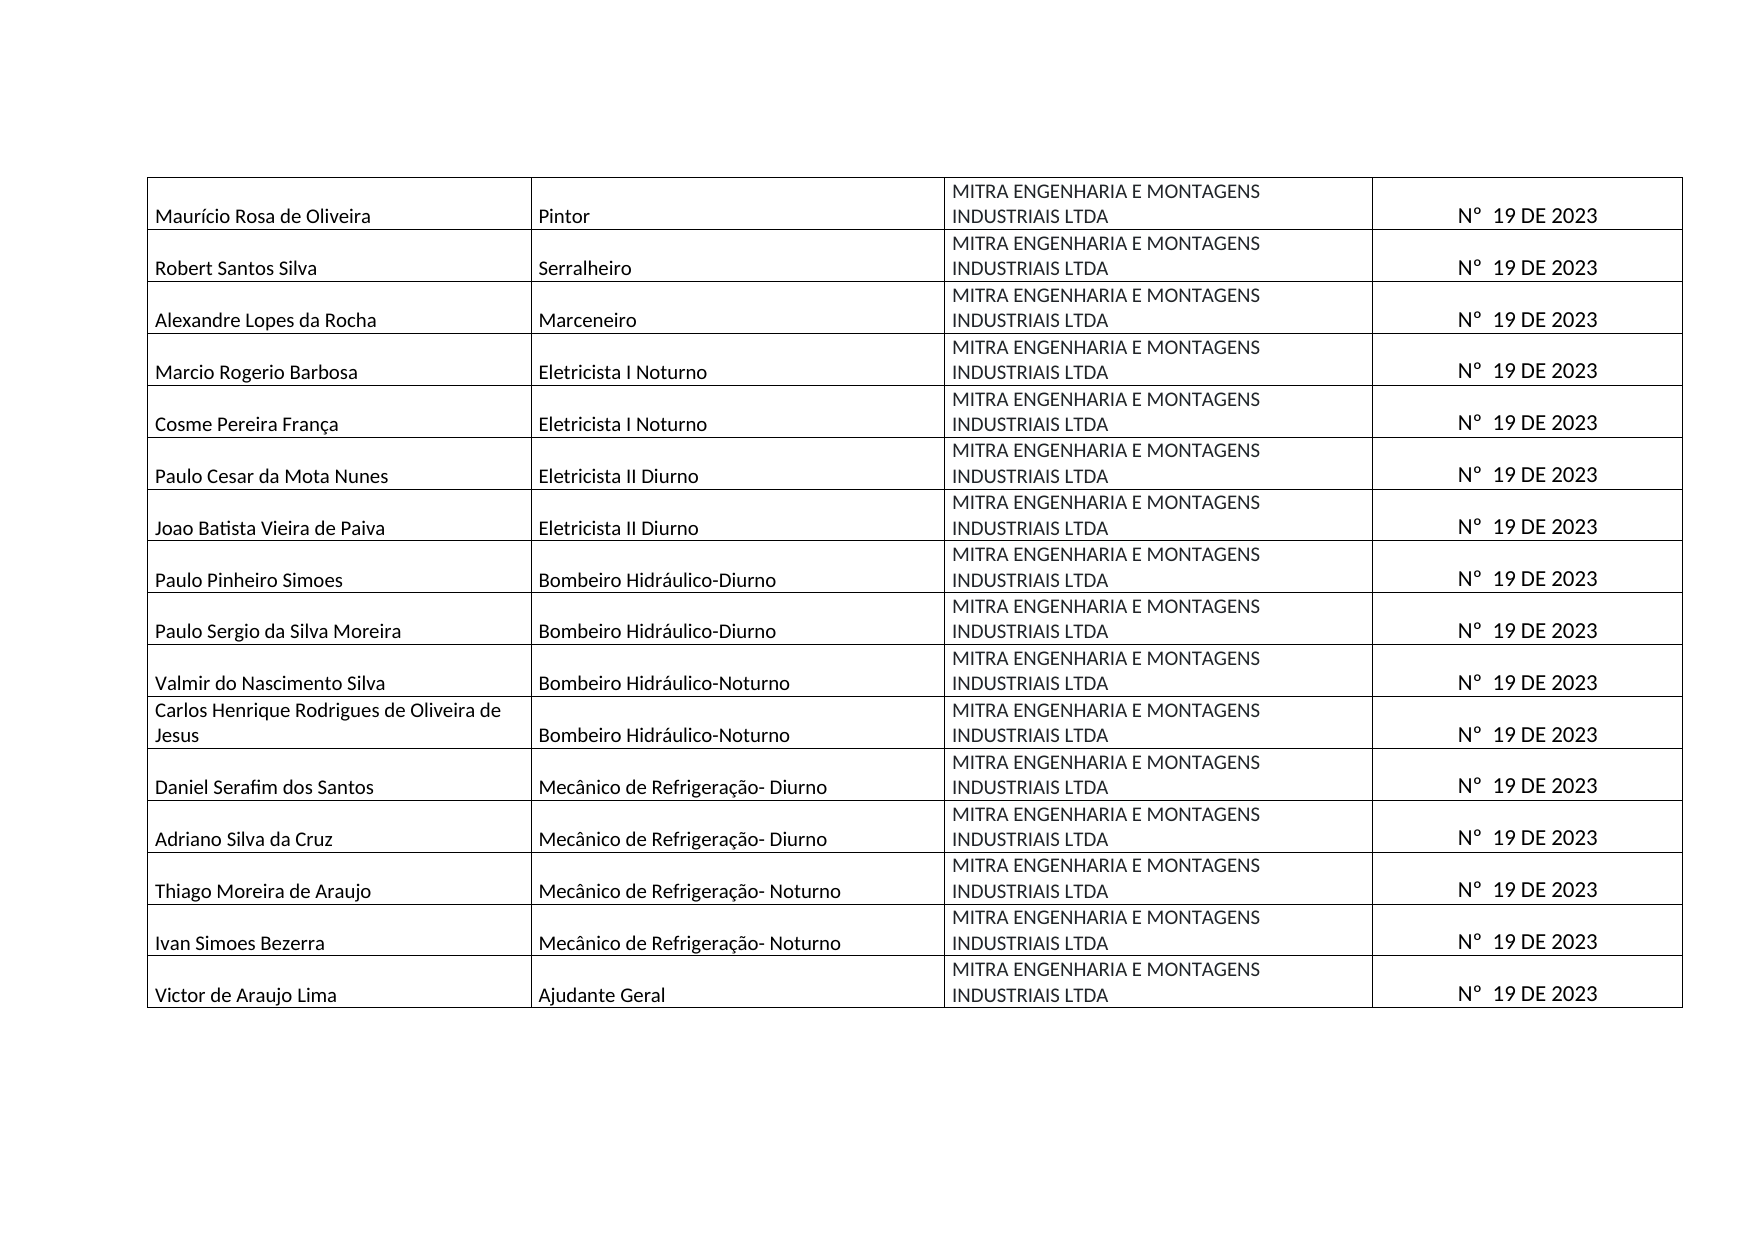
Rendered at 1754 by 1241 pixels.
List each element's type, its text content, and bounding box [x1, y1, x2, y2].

table_cell MITRA ENGENHARIA E MONTAGENS INDUSTRIAIS LTDA [945, 282, 1372, 333]
table_cell MITRA ENGENHARIA E MONTAGENS INDUSTRIAIS LTDA [945, 490, 1372, 540]
table_cell Nº 19 DE 2023 [1373, 282, 1682, 333]
table_cell MITRA ENGENHARIA E MONTAGENS INDUSTRIAIS LTDA [945, 749, 1372, 800]
table_cell Nº 19 DE 2023 [1373, 853, 1682, 903]
table_cell MITRA ENGENHARIA E MONTAGENS INDUSTRIAIS LTDA [945, 230, 1372, 281]
table_cell Ajudante Geral [532, 956, 944, 1007]
table_cell Maurício Rosa de Oliveira [148, 178, 531, 229]
table_cell Nº 19 DE 2023 [1373, 905, 1682, 955]
table_cell Nº 19 DE 2023 [1373, 645, 1682, 696]
table_cell Mecânico de Refrigeração- Diurno [532, 749, 944, 800]
table_cell MITRA ENGENHARIA E MONTAGENS INDUSTRIAIS LTDA [945, 697, 1372, 748]
table_cell Robert Santos Silva [148, 230, 531, 281]
table_cell Eletricista I Noturno [532, 334, 944, 385]
table_cell Nº 19 DE 2023 [1373, 334, 1682, 385]
table_cell Victor de Araujo Lima [148, 956, 531, 1007]
table_cell Nº 19 DE 2023 [1373, 956, 1682, 1007]
table_cell MITRA ENGENHARIA E MONTAGENS INDUSTRIAIS LTDA [945, 593, 1372, 644]
table_cell Adriano Silva da Cruz [148, 801, 531, 852]
table_cell Nº 19 DE 2023 [1373, 749, 1682, 800]
table_cell Eletricista II Diurno [532, 490, 944, 540]
table_cell Bombeiro Hidráulico-Diurno [532, 593, 944, 644]
table_cell Paulo Pinheiro Simoes [148, 541, 531, 592]
table_cell Marceneiro [532, 282, 944, 333]
table_cell Nº 19 DE 2023 [1373, 178, 1682, 229]
table_cell Nº 19 DE 2023 [1373, 801, 1682, 852]
table_cell Nº 19 DE 2023 [1373, 230, 1682, 281]
table_cell Mecânico de Refrigeração- Noturno [532, 905, 944, 955]
table_cell Pintor [532, 178, 944, 229]
table_cell Carlos Henrique Rodrigues de Oliveira de Jesus [148, 697, 531, 748]
table_cell Bombeiro Hidráulico-Diurno [532, 541, 944, 592]
table_cell MITRA ENGENHARIA E MONTAGENS INDUSTRIAIS LTDA [945, 801, 1372, 852]
table_cell MITRA ENGENHARIA E MONTAGENS INDUSTRIAIS LTDA [945, 956, 1372, 1007]
table_cell Marcio Rogerio Barbosa [148, 334, 531, 385]
table_cell MITRA ENGENHARIA E MONTAGENS INDUSTRIAIS LTDA [945, 645, 1372, 696]
table_cell Bombeiro Hidráulico-Noturno [532, 645, 944, 696]
table_cell Serralheiro [532, 230, 944, 281]
table_cell Daniel Serafim dos Santos [148, 749, 531, 800]
table_cell Eletricista I Noturno [532, 386, 944, 437]
table_cell Eletricista II Diurno [532, 438, 944, 488]
table_cell MITRA ENGENHARIA E MONTAGENS INDUSTRIAIS LTDA [945, 438, 1372, 488]
table_cell Thiago Moreira de Araujo [148, 853, 531, 903]
table_cell Paulo Sergio da Silva Moreira [148, 593, 531, 644]
table_cell Nº 19 DE 2023 [1373, 490, 1682, 540]
table_cell Alexandre Lopes da Rocha [148, 282, 531, 333]
table_cell MITRA ENGENHARIA E MONTAGENS INDUSTRIAIS LTDA [945, 178, 1372, 229]
table_cell Mecânico de Refrigeração- Noturno [532, 853, 944, 903]
table_cell Mecânico de Refrigeração- Diurno [532, 801, 944, 852]
table_cell Cosme Pereira França [148, 386, 531, 437]
table_cell Ivan Simoes Bezerra [148, 905, 531, 955]
table_cell Nº 19 DE 2023 [1373, 593, 1682, 644]
table_cell Joao Batista Vieira de Paiva [148, 490, 531, 540]
table_cell Nº 19 DE 2023 [1373, 541, 1682, 592]
table_cell MITRA ENGENHARIA E MONTAGENS INDUSTRIAIS LTDA [945, 905, 1372, 955]
table_cell Nº 19 DE 2023 [1373, 386, 1682, 437]
table_cell MITRA ENGENHARIA E MONTAGENS INDUSTRIAIS LTDA [945, 334, 1372, 385]
table_cell Nº 19 DE 2023 [1373, 438, 1682, 488]
table_cell Paulo Cesar da Mota Nunes [148, 438, 531, 488]
table_cell Nº 19 DE 2023 [1373, 697, 1682, 748]
table_cell Valmir do Nascimento Silva [148, 645, 531, 696]
table_cell MITRA ENGENHARIA E MONTAGENS INDUSTRIAIS LTDA [945, 853, 1372, 903]
table_cell MITRA ENGENHARIA E MONTAGENS INDUSTRIAIS LTDA [945, 541, 1372, 592]
table_cell MITRA ENGENHARIA E MONTAGENS INDUSTRIAIS LTDA [945, 386, 1372, 437]
table_cell Bombeiro Hidráulico-Noturno [532, 697, 944, 748]
